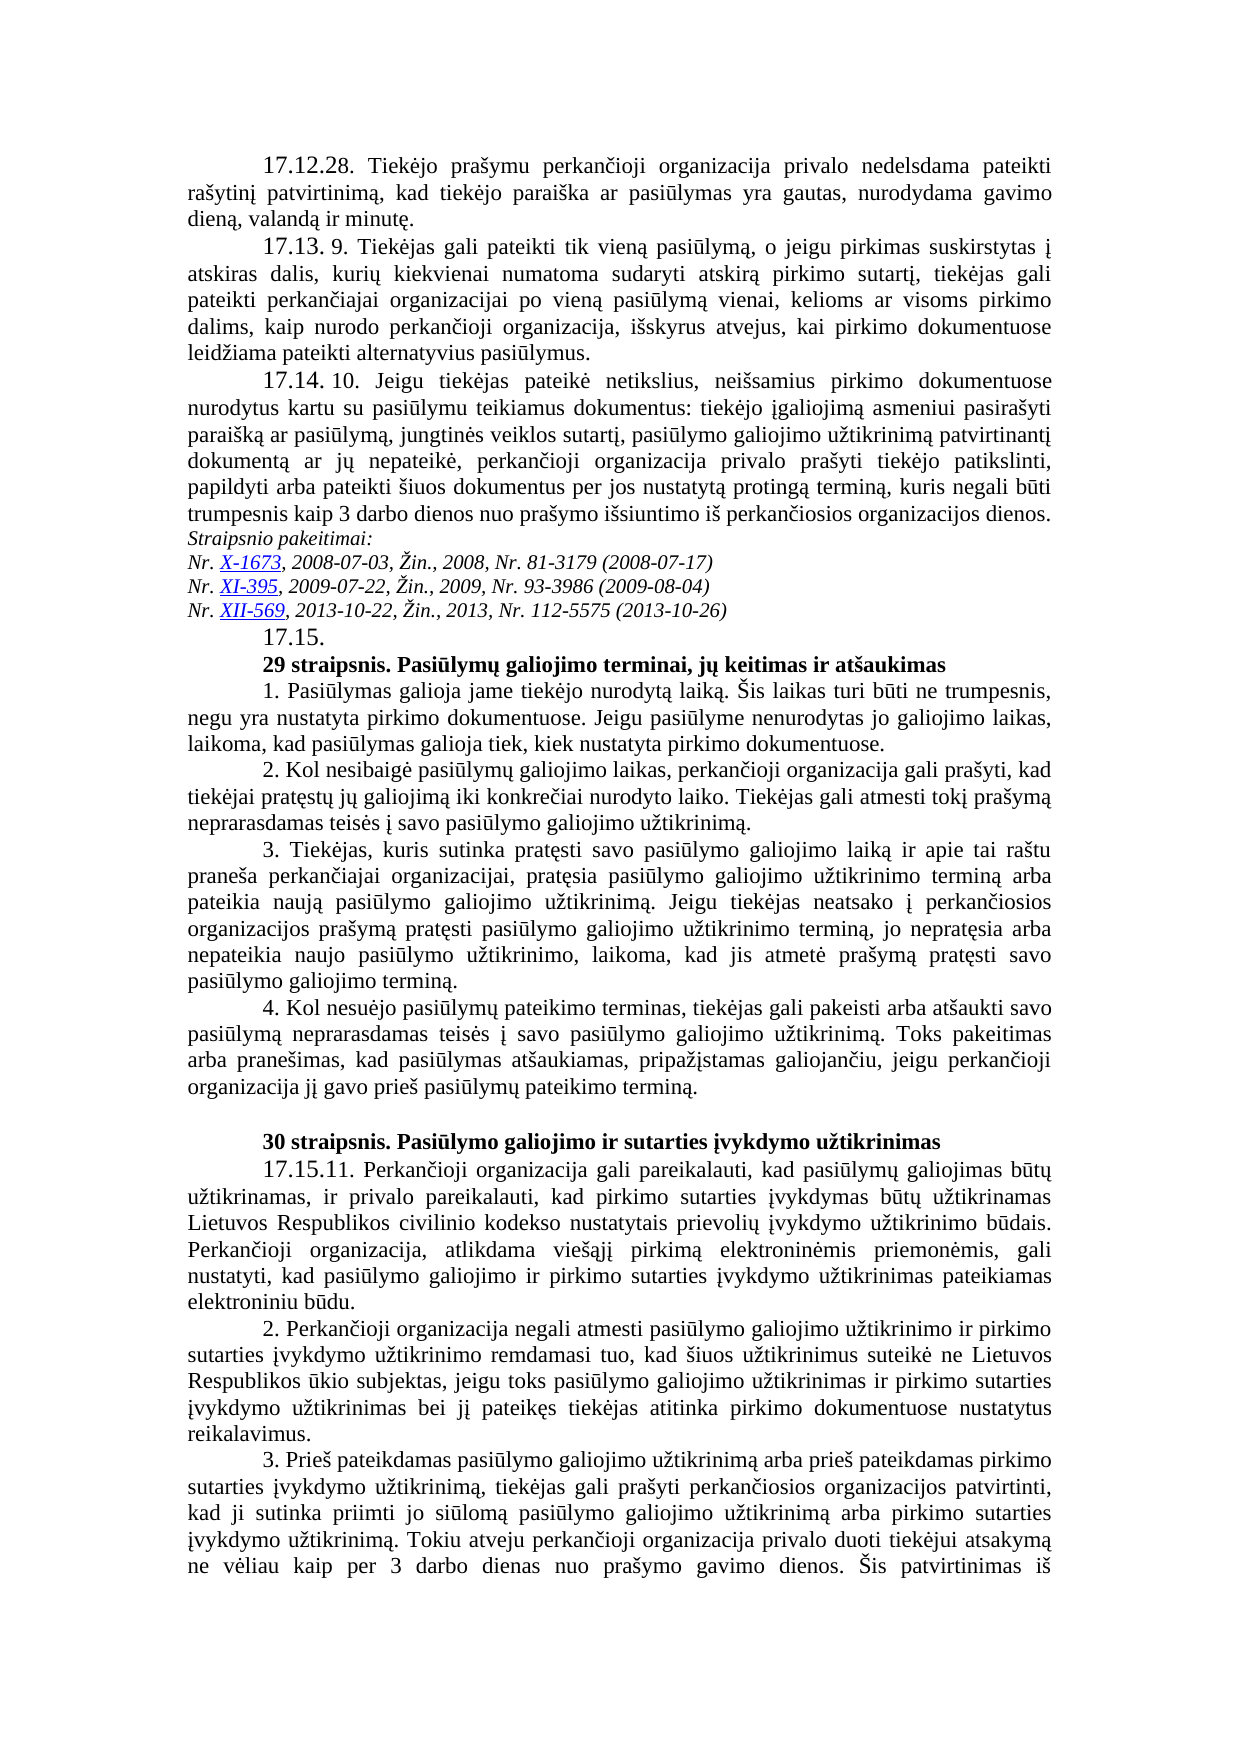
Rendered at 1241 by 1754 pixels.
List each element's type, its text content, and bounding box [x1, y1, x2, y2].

text 3. Tiekėjas, kuris sutinka pratęsti savo pasiūlymo galiojimo laiką ir apie tai raštu praneša perkančiajai organizacijai, pratęsia pasiūlymo galiojimo užtikrinimo terminą arba pateikia naują pasiūlymo galiojimo užtikrinimą. Jeigu tiekėjas neatsako į perkančiosios organizacijos prašymą pratęsti pasiūlymo galiojimo užtikrinimo terminą, jo nepratęsia arba nepateikia naujo pasiūlymo užtikrinimo, laikoma, kad jis atmetė prašymą pratęsti savo pasiūlymo galiojimo terminą. [187, 836, 1053, 994]
subtitle 10. Jeigu tiekėjas pateikė netikslius, neišsamius pirkimo dokumentuose nurodytus kartu su pasiūlymu teikiamus dokumentus: tiekėjo įgaliojimą asmeniui pasirašyti paraišką ar pasiūlymą, jungtinės veiklos sutartį, pasiūlymo galiojimo užtikrinimą patvirtinantį dokumentą ar jų nepateikė, perkančioji organizacija privalo prašyti tiekėjo patikslinti, papildyti arba pateikti šiuos dokumentus per jos nustatytą protingą terminą, kuris negali būti trumpesnis kaip 3 darbo dienos nuo prašymo išsiuntimo iš perkančiosios organizacijos dienos. [187, 366, 1053, 526]
text Nr. XII-569, 2013-10-22, Žin., 2013, Nr. 112-5575 (2013-10-26) [187, 598, 1053, 622]
text 4. Kol nesuėjo pasiūlymų pateikimo terminas, tiekėjas gali pakeisti arba atšaukti savo pasiūlymą neprarasdamas teisės į savo pasiūlymo galiojimo užtikrinimą. Toks pakeitimas arba pranešimas, kad pasiūlymas atšaukiamas, pripažįstamas galiojančiu, jeigu perkančioji organizacija jį gavo prieš pasiūlymų pateikimo terminą. [187, 994, 1053, 1099]
subtitle 9. Tiekėjas gali pateikti tik vieną pasiūlymą, o jeigu pirkimas suskirstytas į atskiras dalis, kurių kiekvienai numatoma sudaryti atskirą pirkimo sutartį, tiekėjas gali pateikti perkančiajai organizacijai po vieną pasiūlymą vienai, kelioms ar visoms pirkimo dalims, kaip nurodo perkančioji organizacija, išskyrus atvejus, kai pirkimo dokumentuose leidžiama pateikti alternatyvius pasiūlymus. [187, 231, 1053, 366]
text 29 straipsnis. Pasiūlymų galiojimo terminai, jų keitimas ir atšaukimas [187, 651, 1053, 677]
text 30 straipsnis. Pasiūlymo galiojimo ir sutarties įvykdymo užtikrinimas [187, 1128, 1053, 1154]
subtitle 1. Perkančioji organizacija gali pareikalauti, kad pasiūlymų galiojimas būtų užtikrinamas, ir privalo pareikalauti, kad pirkimo sutarties įvykdymas būtų užtikrinamas Lietuvos Respublikos civilinio kodekso nustatytais prievolių įvykdymo užtikrinimo būdais. Perkančioji organizacija, atlikdama viešąjį pirkimą elektroninėmis priemonėmis, gali nustatyti, kad pasiūlymo galiojimo ir pirkimo sutarties įvykdymo užtikrinimas pateikiamas elektroniniu būdu. [187, 1154, 1053, 1315]
text 2. Perkančioji organizacija negali atmesti pasiūlymo galiojimo užtikrinimo ir pirkimo sutarties įvykdymo užtikrinimo remdamasi tuo, kad šiuos užtikrinimus suteikė ne Lietuvos Respublikos ūkio subjektas, jeigu toks pasiūlymo galiojimo užtikrinimas ir pirkimo sutarties įvykdymo užtikrinimas bei jį pateikęs tiekėjas atitinka pirkimo dokumentuose nustatytus reikalavimus. [187, 1315, 1053, 1447]
text Nr. X-1673, 2008-07-03, Žin., 2008, Nr. 81-3179 (2008-07-17) [187, 550, 1053, 574]
text 3. Prieš pateikdamas pasiūlymo galiojimo užtikrinimą arba prieš pateikdamas pirkimo sutarties įvykdymo užtikrinimą, tiekėjas gali prašyti perkančiosios organizacijos patvirtinti, kad ji sutinka priimti jo siūlomą pasiūlymo galiojimo užtikrinimą arba pirkimo sutarties įvykdymo užtikrinimą. Tokiu atveju perkančioji organizacija privalo duoti tiekėjui atsakymą ne vėliau kaip per 3 darbo dienas nuo prašymo gavimo dienos. Šis patvirtinimas iš [187, 1447, 1053, 1578]
text 2. Kol nesibaigė pasiūlymų galiojimo laikas, perkančioji organizacija gali prašyti, kad tiekėjai pratęstų jų galiojimą iki konkrečiai nurodyto laiko. Tiekėjas gali atmesti tokį prašymą neprarasdamas teisės į savo pasiūlymo galiojimo užtikrinimą. [187, 757, 1053, 836]
text 1. Pasiūlymas galioja jame tiekėjo nurodytą laiką. Šis laikas turi būti ne trumpesnis, negu yra nustatyta pirkimo dokumentuose. Jeigu pasiūlyme nenurodytas jo galiojimo laikas, laikoma, kad pasiūlymas galioja tiek, kiek nustatyta pirkimo dokumentuose. [187, 677, 1053, 757]
text Straipsnio pakeitimai: [187, 526, 1053, 550]
text Nr. XI-395, 2009-07-22, Žin., 2009, Nr. 93-3986 (2009-08-04) [187, 574, 1053, 598]
subtitle 8. Tiekėjo prašymu perkančioji organizacija privalo nedelsdama pateikti rašytinį patvirtinimą, kad tiekėjo paraiška ar pasiūlymas yra gautas, nurodydama gavimo dieną, valandą ir minutę. [187, 150, 1053, 231]
